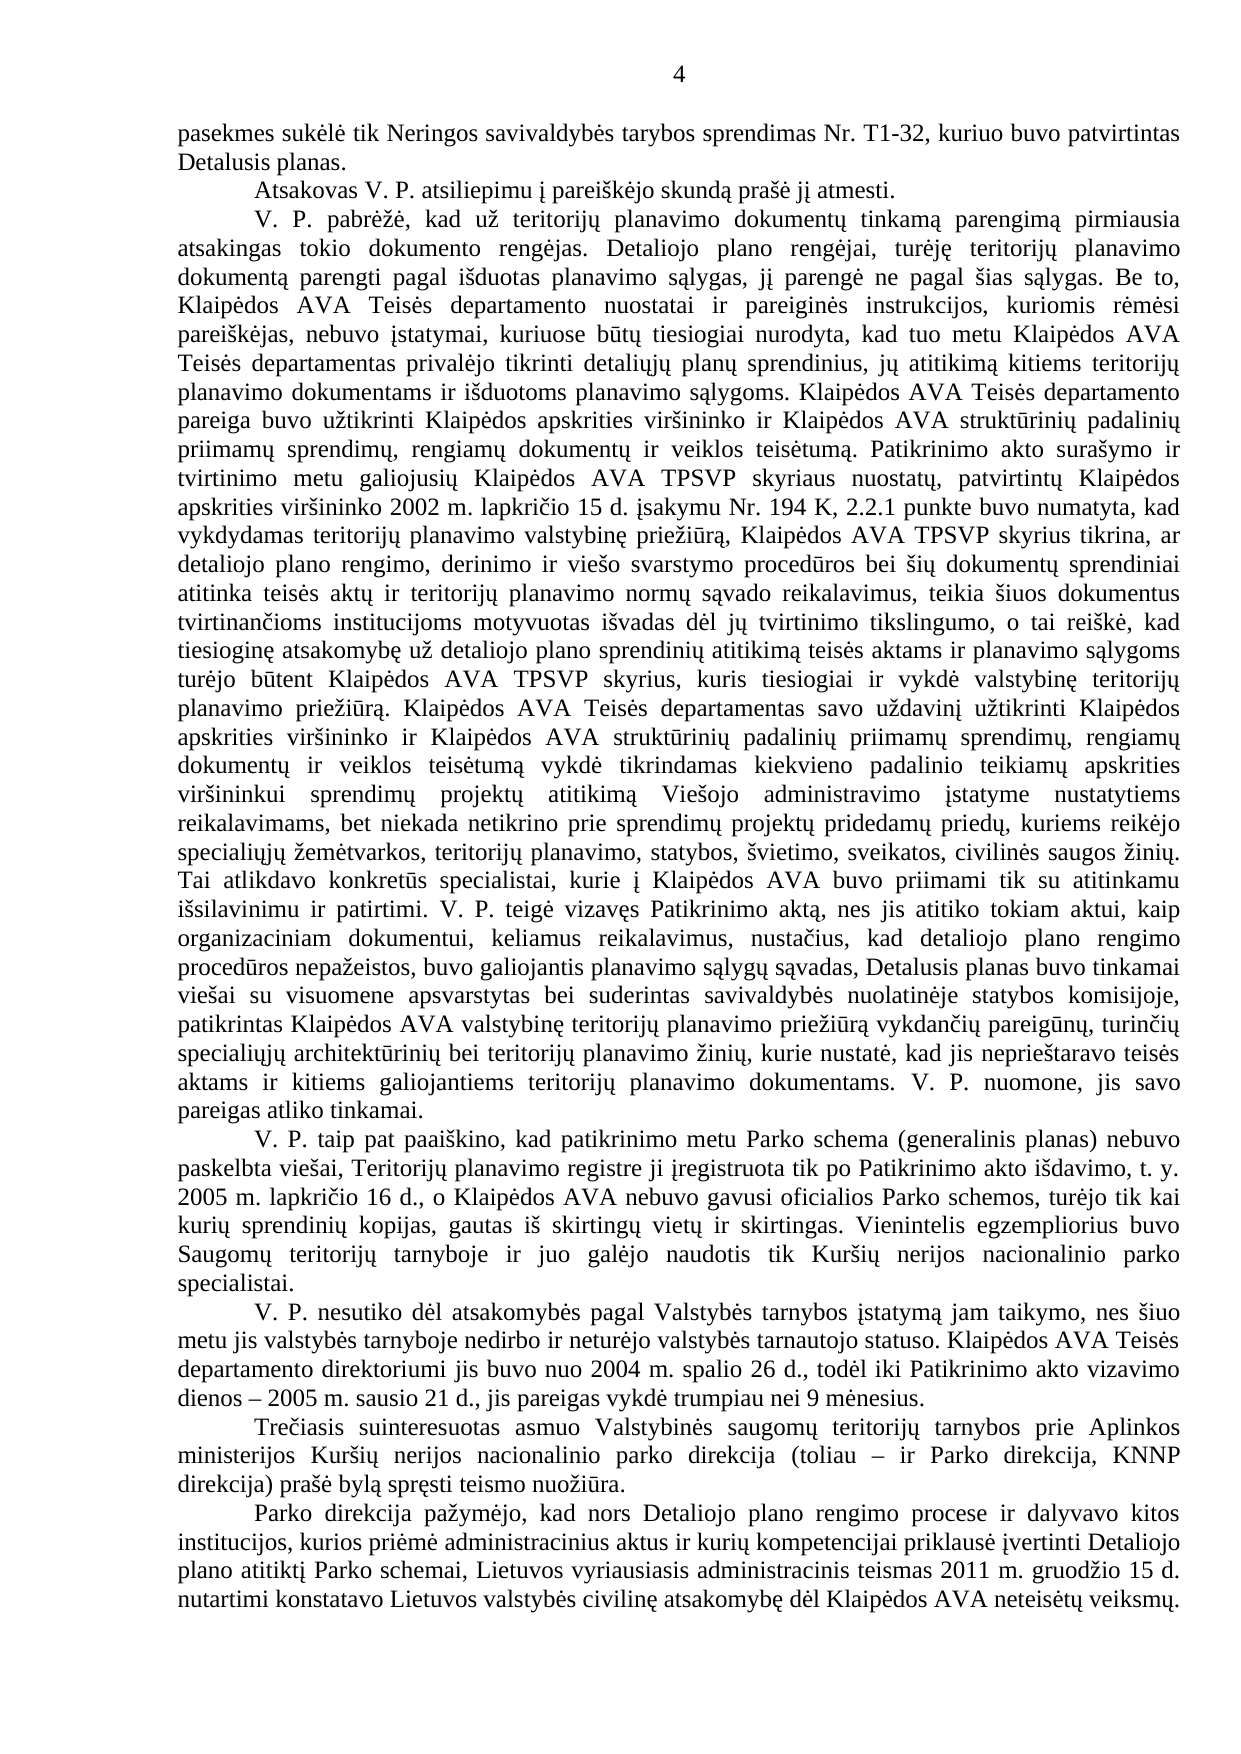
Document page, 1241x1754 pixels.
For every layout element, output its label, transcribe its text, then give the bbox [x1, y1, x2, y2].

text V. P. taip pat paaiškino, kad patikrinimo metu Parko schema (generalinis planas) nebuvo paskelbta viešai, Teritorijų planavimo registre ji įregistruota tik po Patikrinimo akto išdavimo, t. y. 2005 m. lapkričio 16 d., o Klaipėdos AVA nebuvo gavusi oficialios Parko schemos, turėjo tik kai kurių sprendinių kopijas, gautas iš skirtingų vietų ir skirtingas. Vienintelis egzempliorius buvo Saugomų teritorijų tarnyboje ir juo galėjo naudotis tik Kuršių nerijos nacionalinio parko specialistai. [177, 1124, 1181, 1297]
text V. P. nesutiko dėl atsakomybės pagal Valstybės tarnybos įstatymą jam taikymo, nes šiuo metu jis valstybės tarnyboje nedirbo ir neturėjo valstybės tarnautojo statuso. Klaipėdos AVA Teisės departamento direktoriumi jis buvo nuo 2004 m. spalio 26 d., todėl iki Patikrinimo akto vizavimo dienos – 2005 m. sausio 21 d., jis pareigas vykdė trumpiau nei 9 mėnesius. [177, 1297, 1181, 1412]
text V. P. pabrėžė, kad už teritorijų planavimo dokumentų tinkamą parengimą pirmiausia atsakingas tokio dokumento rengėjas. Detaliojo plano rengėjai, turėję teritorijų planavimo dokumentą parengti pagal išduotas planavimo sąlygas, jį parengė ne pagal šias sąlygas. Be to, Klaipėdos AVA Teisės departamento nuostatai ir pareiginės instrukcijos, kuriomis rėmėsi pareiškėjas, nebuvo įstatymai, kuriuose būtų tiesiogiai nurodyta, kad tuo metu Klaipėdos AVA Teisės departamentas privalėjo tikrinti detaliųjų planų sprendinius, jų atitikimą kitiems teritorijų planavimo dokumentams ir išduotoms planavimo sąlygoms. Klaipėdos AVA Teisės departamento pareiga buvo užtikrinti Klaipėdos apskrities viršininko ir Klaipėdos AVA struktūrinių padalinių priimamų sprendimų, rengiamų dokumentų ir veiklos teisėtumą. Patikrinimo akto surašymo ir tvirtinimo metu galiojusių Klaipėdos AVA TPSVP skyriaus nuostatų, patvirtintų Klaipėdos apskrities viršininko 2002 m. lapkričio 15 d. įsakymu Nr. 194 K, 2.2.1 punkte buvo numatyta, kad vykdydamas teritorijų planavimo valstybinę priežiūrą, Klaipėdos AVA TPSVP skyrius tikrina, ar detaliojo plano rengimo, derinimo ir viešo svarstymo procedūros bei šių dokumentų sprendiniai atitinka teisės aktų ir teritorijų planavimo normų sąvado reikalavimus, teikia šiuos dokumentus tvirtinančioms institucijoms motyvuotas išvadas dėl jų tvirtinimo tikslingumo, o tai reiškė, kad tiesioginę atsakomybę už detaliojo plano sprendinių atitikimą teisės aktams ir planavimo sąlygoms turėjo būtent Klaipėdos AVA TPSVP skyrius, kuris tiesiogiai ir vykdė valstybinę teritorijų planavimo priežiūrą. Klaipėdos AVA Teisės departamentas savo uždavinį užtikrinti Klaipėdos apskrities viršininko ir Klaipėdos AVA struktūrinių padalinių priimamų sprendimų, rengiamų dokumentų ir veiklos teisėtumą vykdė tikrindamas kiekvieno padalinio teikiamų apskrities viršininkui sprendimų projektų atitikimą Viešojo administravimo įstatyme nustatytiems reikalavimams, bet niekada netikrino prie sprendimų projektų pridedamų priedų, kuriems reikėjo specialiųjų žemėtvarkos, teritorijų planavimo, statybos, švietimo, sveikatos, civilinės saugos žinių. Tai atlikdavo konkretūs specialistai, kurie į Klaipėdos AVA buvo priimami tik su atitinkamu išsilavinimu ir patirtimi. V. P. teigė vizavęs Patikrinimo aktą, nes jis atitiko tokiam aktui, kaip organizaciniam dokumentui, keliamus reikalavimus, nustačius, kad detaliojo plano rengimo procedūros nepažeistos, buvo galiojantis planavimo sąlygų sąvadas, Detalusis planas buvo tinkamai viešai su visuomene apsvarstytas bei suderintas savivaldybės nuolatinėje statybos komisijoje, patikrintas Klaipėdos AVA valstybinę teritorijų planavimo priežiūrą vykdančių pareigūnų, turinčių specialiųjų architektūrinių bei teritorijų planavimo žinių, kurie nustatė, kad jis neprieštaravo teisės aktams ir kitiems galiojantiems teritorijų planavimo dokumentams. V. P. nuomone, jis savo pareigas atliko tinkamai. [177, 204, 1181, 1124]
text Parko direkcija pažymėjo, kad nors Detaliojo plano rengimo procese ir dalyvavo kitos institucijos, kurios priėmė administracinius aktus ir kurių kompetencijai priklausė įvertinti Detaliojo plano atitiktį Parko schemai, Lietuvos vyriausiasis administracinis teismas 2011 m. gruodžio 15 d. nutartimi konstatavo Lietuvos valstybės civilinę atsakomybę dėl Klaipėdos AVA neteisėtų veiksmų. [177, 1498, 1181, 1613]
text Trečiasis suinteresuotas asmuo Valstybinės saugomų teritorijų tarnybos prie Aplinkos ministerijos Kuršių nerijos nacionalinio parko direkcija (toliau – ir Parko direkcija, KNNP direkcija) prašė bylą spręsti teismo nuožiūra. [177, 1412, 1181, 1498]
text Atsakovas V. P. atsiliepimu į pareiškėjo skundą prašė jį atmesti. [177, 176, 1181, 204]
text pasekmes sukėlė tik Neringos savivaldybės tarybos sprendimas Nr. T1-32, kuriuo buvo patvirtintas Detalusis planas. [177, 118, 1181, 176]
